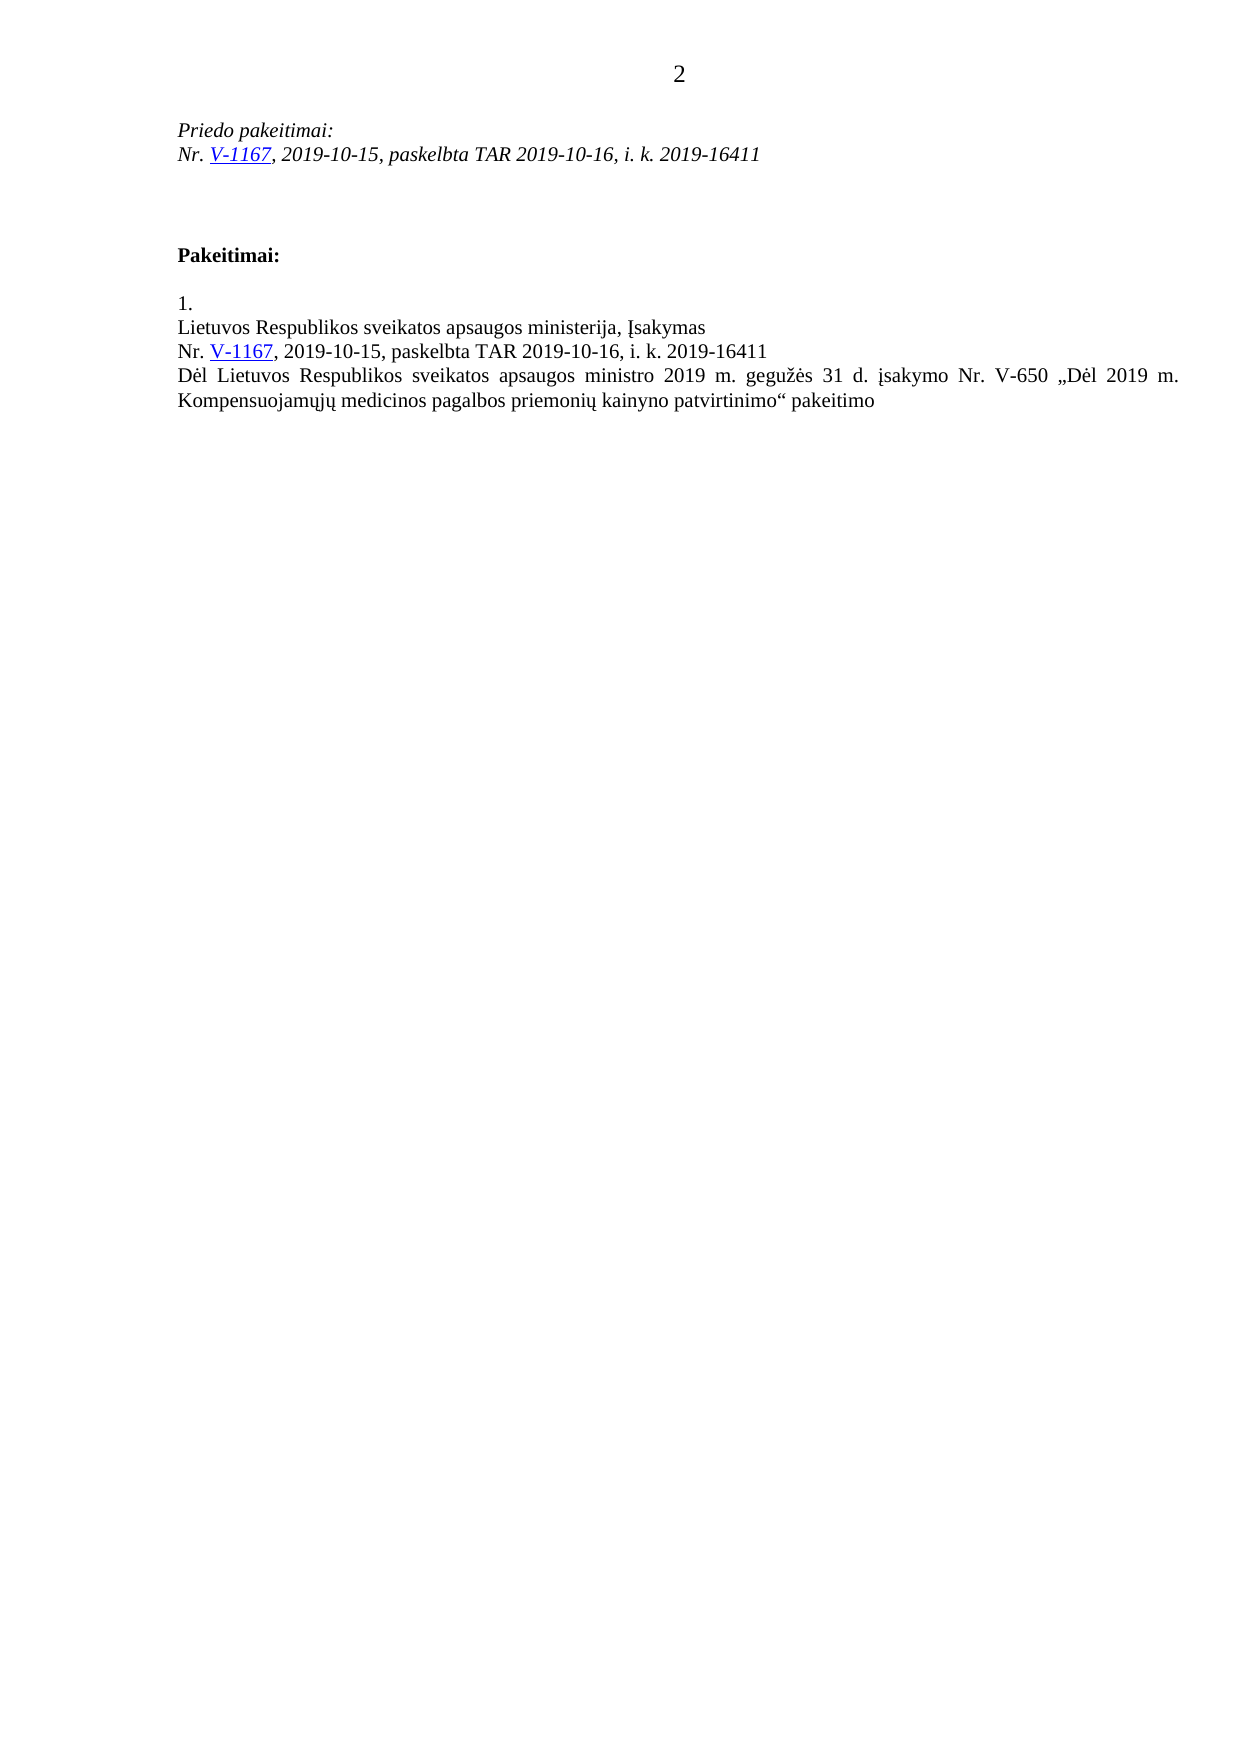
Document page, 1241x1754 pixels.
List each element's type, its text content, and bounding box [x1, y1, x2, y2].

text Dėl Lietuvos Respublikos sveikatos apsaugos ministro 2019 m. gegužės 31 d. įsakymo Nr. V-650 „Dėl 2019 m. Kompensuojamųjų medicinos pagalbos priemonių kainyno patvirtinimo“ pakeitimo [177, 363, 1181, 412]
text 1. [177, 291, 1181, 315]
text Nr. V-1167, 2019-10-15, paskelbta TAR 2019-10-16, i. k. 2019-16411 [177, 142, 1181, 166]
text Lietuvos Respublikos sveikatos apsaugos ministerija, Įsakymas [177, 315, 1181, 339]
text Pakeitimai: [177, 243, 1181, 267]
text Priedo pakeitimai: [177, 118, 1181, 142]
text Nr. V-1167, 2019-10-15, paskelbta TAR 2019-10-16, i. k. 2019-16411 [177, 339, 1181, 363]
